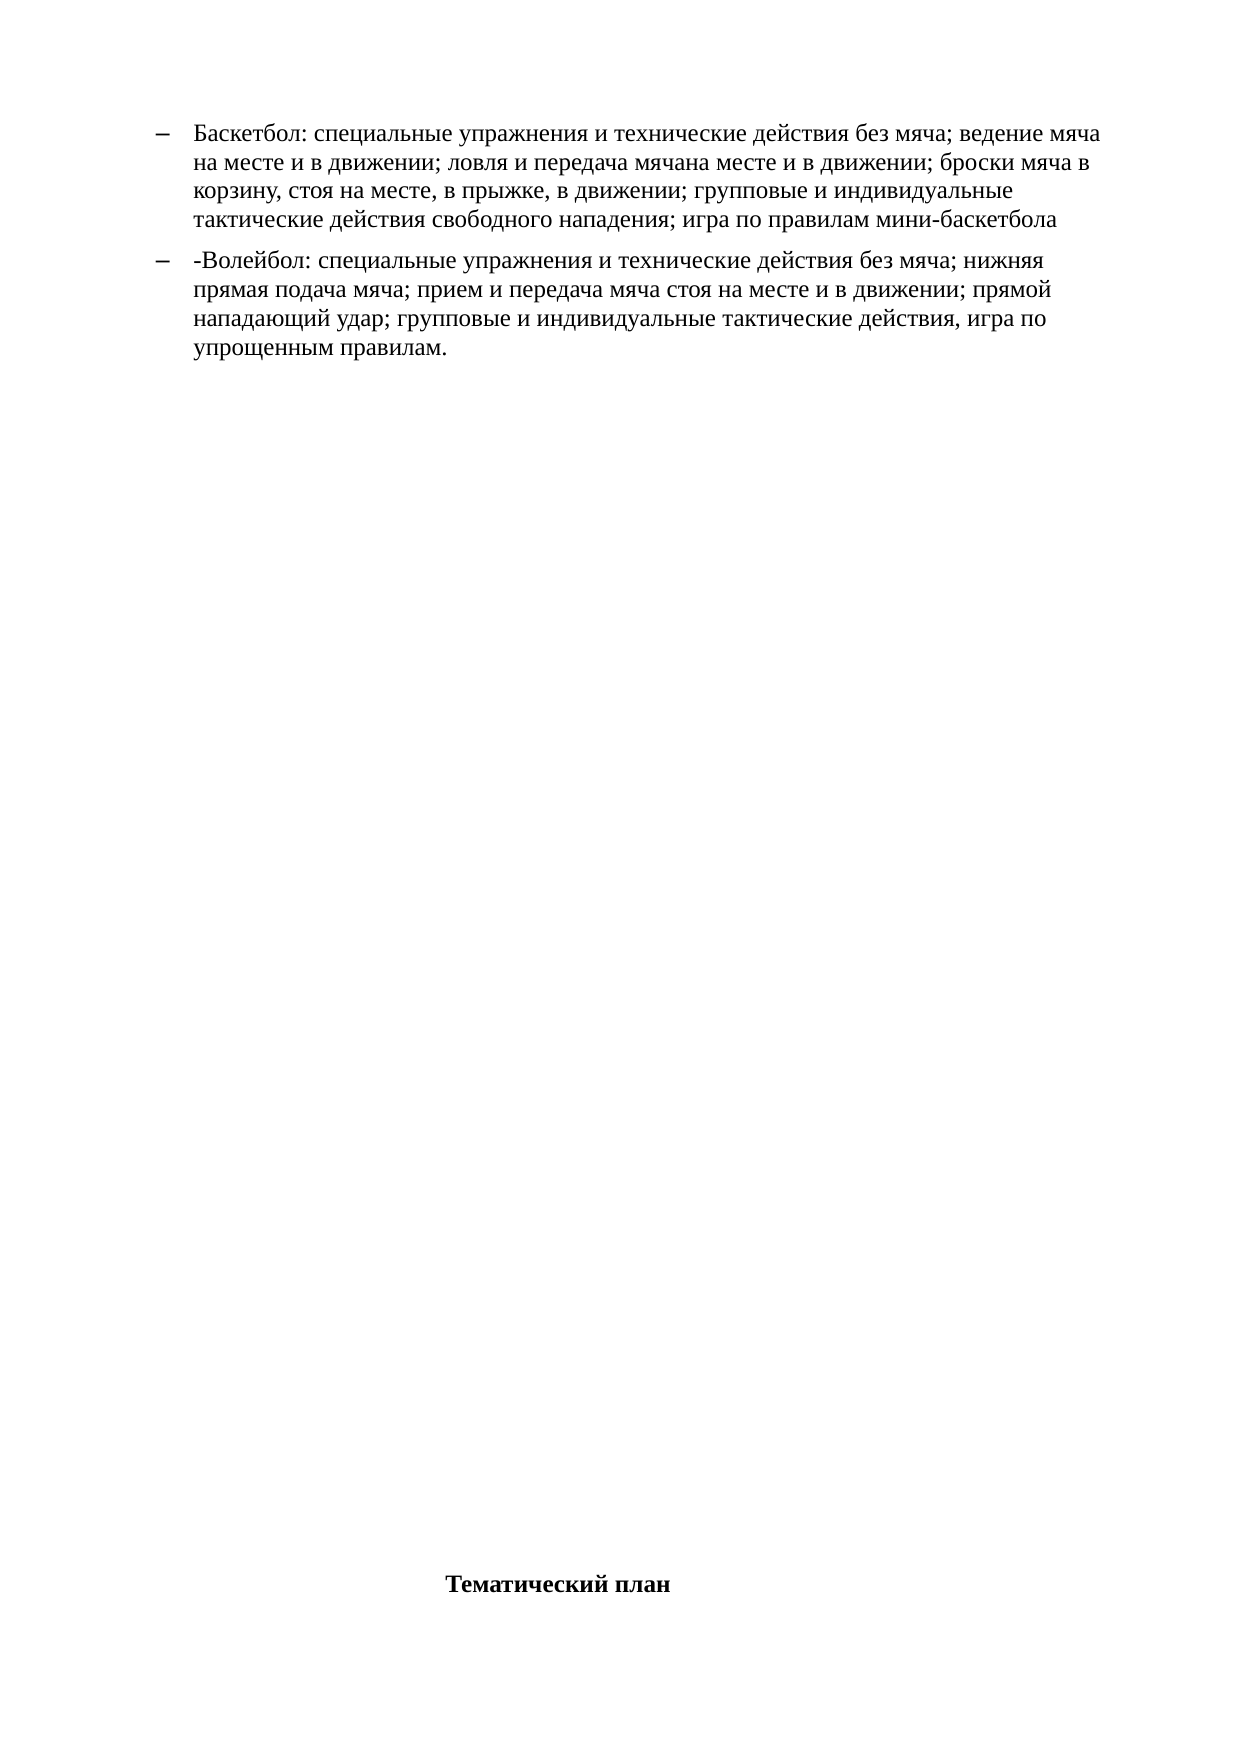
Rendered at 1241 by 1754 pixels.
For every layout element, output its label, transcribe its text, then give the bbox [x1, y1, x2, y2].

text Тематический план [118, 1569, 1122, 1598]
list -Волейбол: специальные упражнения и технические действия без мяча; нижняя прямая подача мяча; прием и передача мяча стоя на месте и в движении; прямой нападающий удар; групповые и индивидуальные тактические действия, игра по упрощенным правилам. [156, 246, 1122, 361]
list Баскетбол: специальные упражнения и технические действия без мяча; ведение мяча на месте и в движении; ловля и передача мячана месте и в движении; броски мяча в корзину, стоя на месте, в прыжке, в движении; групповые и индивидуальные тактические действия свободного нападения; игра по правилам мини-баскетбола [156, 118, 1122, 233]
